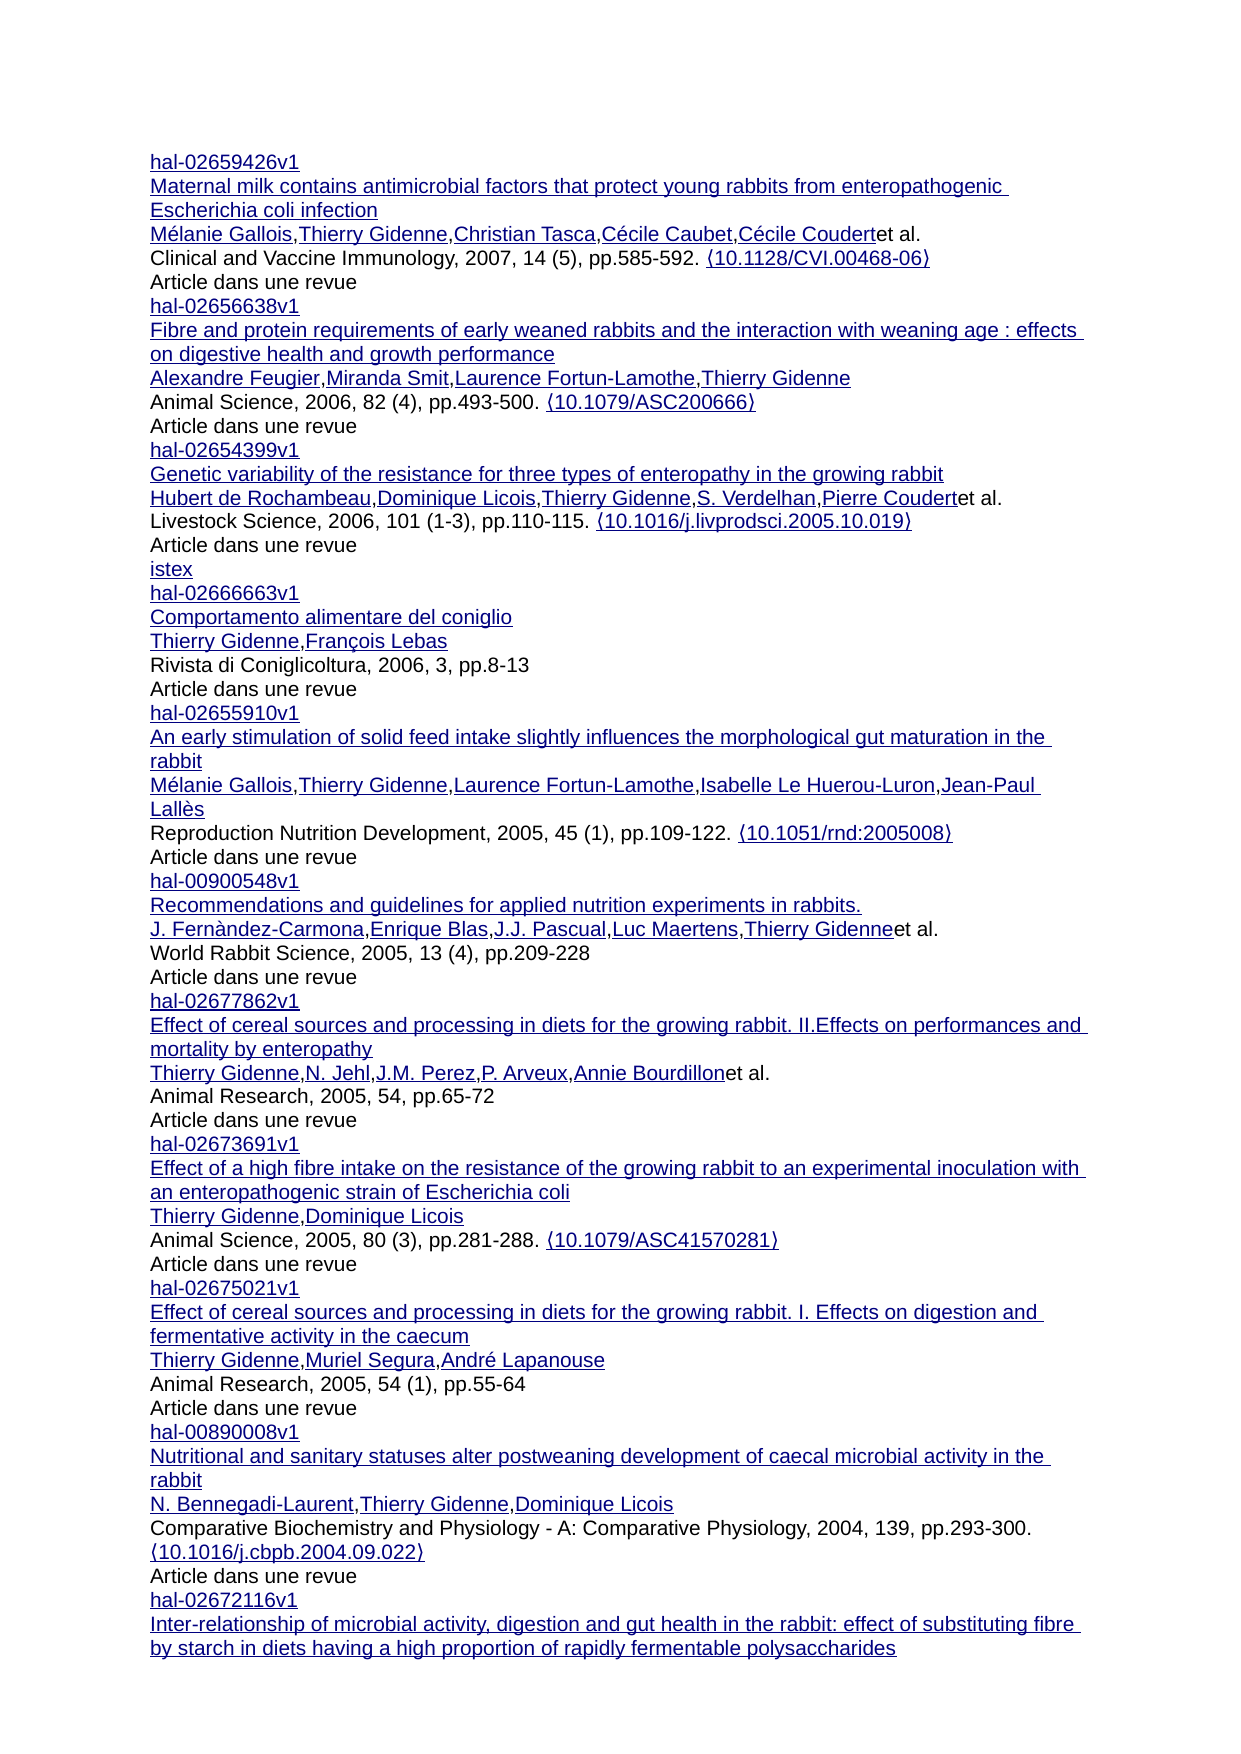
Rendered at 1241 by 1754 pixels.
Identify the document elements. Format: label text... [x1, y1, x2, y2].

table_cell Recommendations and guidelines for applied nutrition experiments in rabbits. J. Fernàndez-Carmona,Enrique Blas,J.J. Pascual,Luc Maertens,Thierry Gidenneet al. World Rabbit Science, 2005, 13 (4), pp.209-228 Article dans une revue hal-02677862v1 [150, 893, 1090, 1012]
table_cell hal-02659426v1 [150, 150, 1090, 174]
table_cell Inter-relationship of microbial activity, digestion and gut health in the rabbit: effect of substituting fibre by starch in diets having a high proportion of rapidly fermentable polysaccharides [150, 1611, 1090, 1659]
table_cell Genetic variability of the resistance for three types of enteropathy in the growing rabbit Hubert de Rochambeau,Dominique Licois,Thierry Gidenne,S. Verdelhan,Pierre Coudertet al. Livestock Science, 2006, 101 (1-3), pp.110-115. ⟨10.1016/j.livprodsci.2005.10.019⟩ Article dans une revue istex hal-02666663v1 [150, 461, 1090, 605]
table_cell Nutritional and sanitary statuses alter postweaning development of caecal microbial activity in the rabbit N. Bennegadi-Laurent,Thierry Gidenne,Dominique Licois Comparative Biochemistry and Physiology - A: Comparative Physiology, 2004, 139, pp.293-300. ⟨10.1016/j.cbpb.2004.09.022⟩ Article dans une revue hal-02672116v1 [150, 1444, 1090, 1611]
table_cell Fibre and protein requirements of early weaned rabbits and the interaction with weaning age : effects on digestive health and growth performance Alexandre Feugier,Miranda Smit,Laurence Fortun-Lamothe,Thierry Gidenne Animal Science, 2006, 82 (4), pp.493-500. ⟨10.1079/ASC200666⟩ Article dans une revue hal-02654399v1 [150, 318, 1090, 461]
table_cell Effect of cereal sources and processing in diets for the growing rabbit. I. Effects on digestion and fermentative activity in the caecum Thierry Gidenne,Muriel Segura,André Lapanouse Animal Research, 2005, 54 (1), pp.55-64 Article dans une revue hal-00890008v1 [150, 1300, 1090, 1444]
table_cell Comportamento alimentare del coniglio Thierry Gidenne,François Lebas Rivista di Coniglicoltura, 2006, 3, pp.8-13 Article dans une revue hal-02655910v1 [150, 605, 1090, 725]
table_cell Effect of cereal sources and processing in diets for the growing rabbit. II.Effects on performances and mortality by enteropathy Thierry Gidenne,N. Jehl,J.M. Perez,P. Arveux,Annie Bourdillonet al. Animal Research, 2005, 54, pp.65-72 Article dans une revue hal-02673691v1 [150, 1013, 1090, 1156]
table_cell An early stimulation of solid feed intake slightly influences the morphological gut maturation in the rabbit Mélanie Gallois,Thierry Gidenne,Laurence Fortun-Lamothe,Isabelle Le Huerou-Luron,Jean-Paul Lallès Reproduction Nutrition Development, 2005, 45 (1), pp.109-122. ⟨10.1051/rnd:2005008⟩ Article dans une revue hal-00900548v1 [150, 725, 1090, 893]
table_cell Maternal milk contains antimicrobial factors that protect young rabbits from enteropathogenic Escherichia coli infection Mélanie Gallois,Thierry Gidenne,Christian Tasca,Cécile Caubet,Cécile Coudertet al. Clinical and Vaccine Immunology, 2007, 14 (5), pp.585-592. ⟨10.1128/CVI.00468-06⟩ Article dans une revue hal-02656638v1 [150, 174, 1090, 318]
table_cell Effect of a high fibre intake on the resistance of the growing rabbit to an experimental inoculation with an enteropathogenic strain of Escherichia coli Thierry Gidenne,Dominique Licois Animal Science, 2005, 80 (3), pp.281-288. ⟨10.1079/ASC41570281⟩ Article dans une revue hal-02675021v1 [150, 1156, 1090, 1300]
